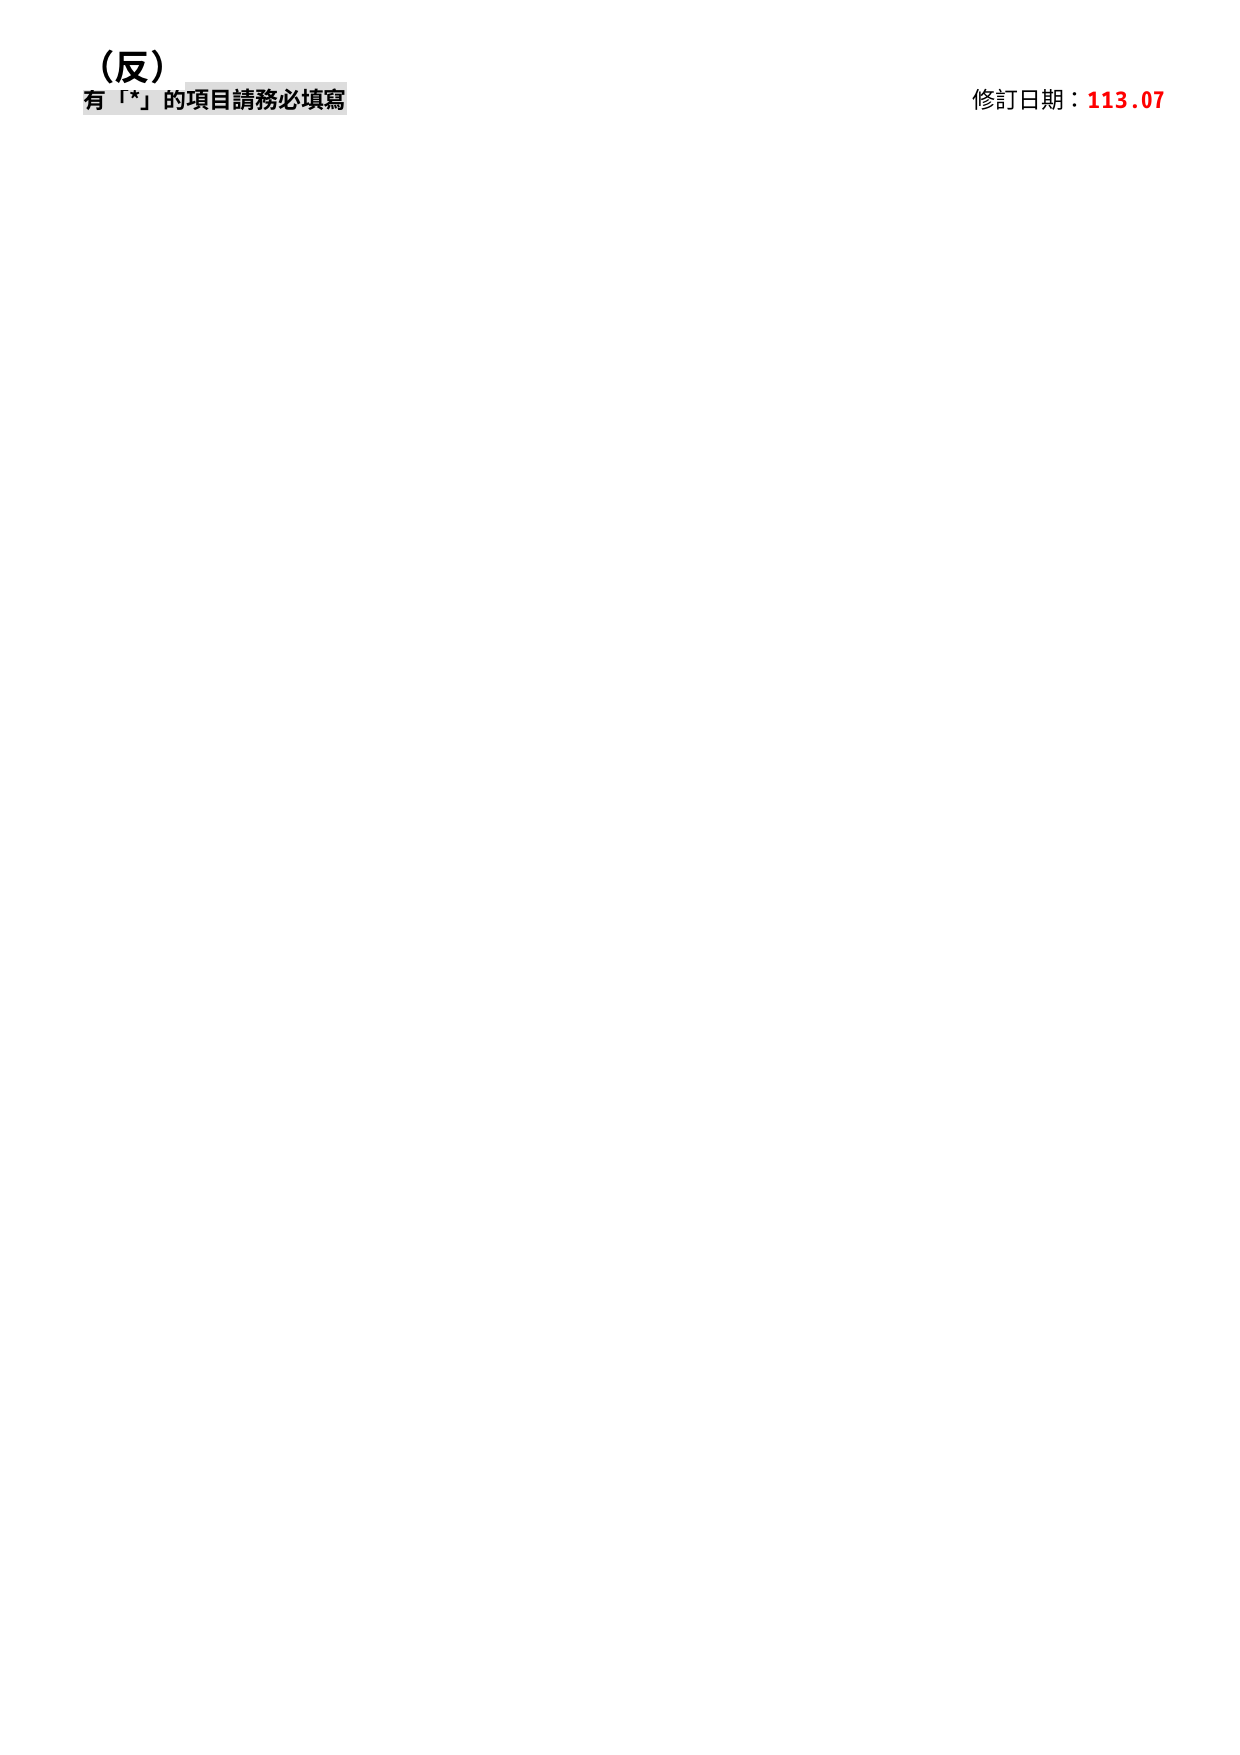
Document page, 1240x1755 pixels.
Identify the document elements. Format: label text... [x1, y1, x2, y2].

text 有「*」的項目請務必填寫 修訂日期：113.07 [1164, 82, 1187, 115]
text 有「*」的項目請務必填寫 修訂日期：113.07 [58, 82, 347, 115]
